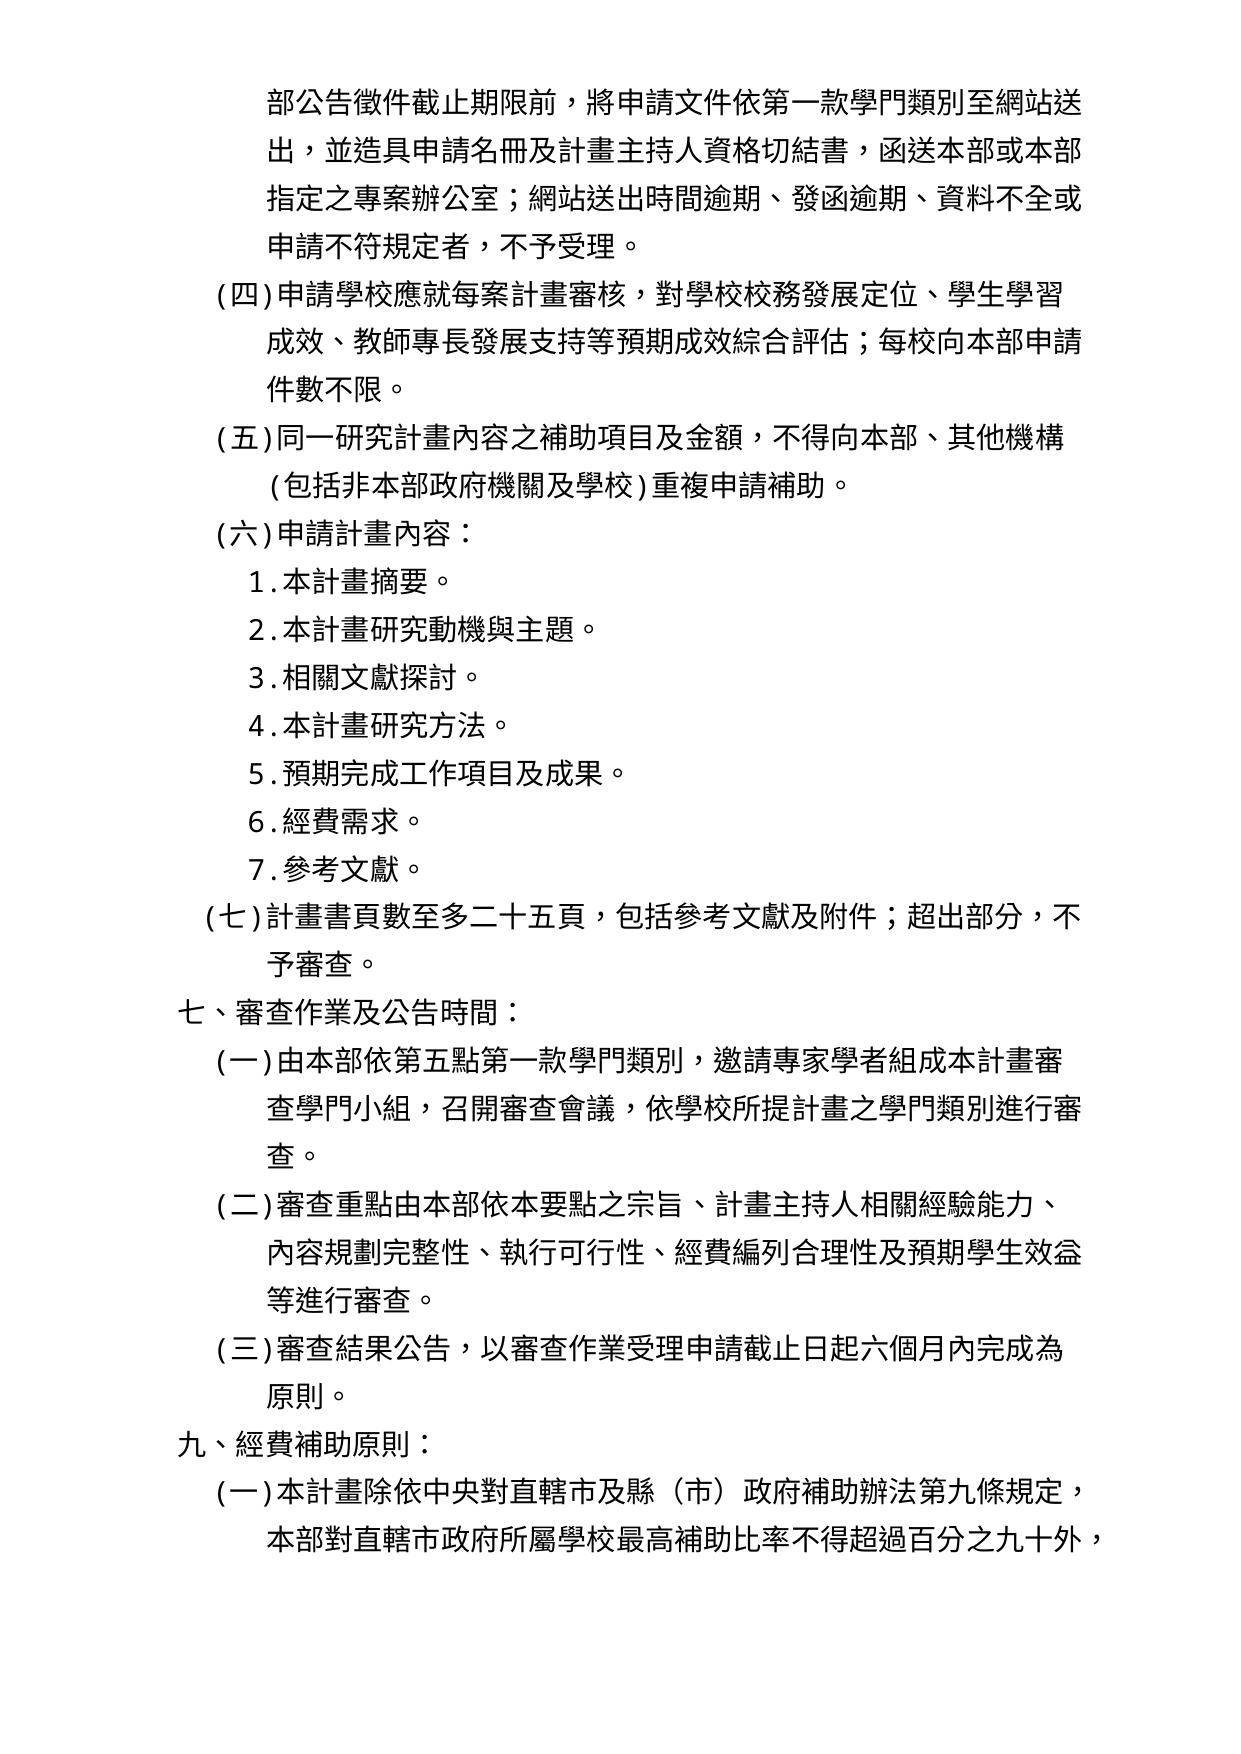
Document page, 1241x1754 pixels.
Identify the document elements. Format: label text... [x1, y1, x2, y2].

text 部公告徵件截止期限前，將申請文件依第一款學門類別至網站送出，並造具申請名冊及計畫主持人資格切結書，函送本部或本部指定之專案辦公室；網站送出時間逾期、發函逾期、資料不全或申請不符規定者，不予受理。 [177, 75, 1092, 267]
text 2.本計畫研究動機與主題。 [177, 602, 1092, 650]
text (六)申請計畫內容： [177, 506, 1092, 554]
text (五)同一研究計畫內容之補助項目及金額，不得向本部、其他機構(包括非本部政府機關及學校)重複申請補助。 [177, 410, 1092, 506]
text 1.本計畫摘要。 [177, 554, 1092, 602]
text 7.參考文獻。 [177, 842, 1092, 889]
text (四)申請學校應就每案計畫審核，對學校校務發展定位、學生學習成效、教師專長發展支持等預期成效綜合評估；每校向本部申請件數不限。 [177, 267, 1092, 410]
text (七)計畫書頁數至多二十五頁，包括參考文獻及附件；超出部分，不予審查。 [177, 889, 1092, 985]
text 5.預期完成工作項目及成果。 [177, 746, 1092, 794]
text 九、經費補助原則： [177, 1417, 1092, 1464]
text 3.相關文獻探討。 [177, 650, 1092, 698]
text 七、審查作業及公告時間： [177, 985, 1092, 1033]
text 4.本計畫研究方法。 [177, 698, 1092, 746]
text (一)本計畫除依中央對直轄市及縣（市）政府補助辦法第九條規定，本部對直轄市政府所屬學校最高補助比率不得超過百分之九十外，採全額補助，且以不重複補助為原則。有重複補助情形，應予追繳全部補助經費。 [177, 1464, 1092, 1560]
text (一)由本部依第五點第一款學門類別，邀請專家學者組成本計畫審查學門小組，召開審查會議，依學校所提計畫之學門類別進行審查。 [177, 1033, 1092, 1177]
text 6.經費需求。 [177, 794, 1092, 842]
text (二)審查重點由本部依本要點之宗旨、計畫主持人相關經驗能力、內容規劃完整性、執行可行性、經費編列合理性及預期學生效益等進行審查。 [177, 1177, 1092, 1321]
text (三)審查結果公告，以審查作業受理申請截止日起六個月內完成為原則。 [177, 1321, 1092, 1417]
